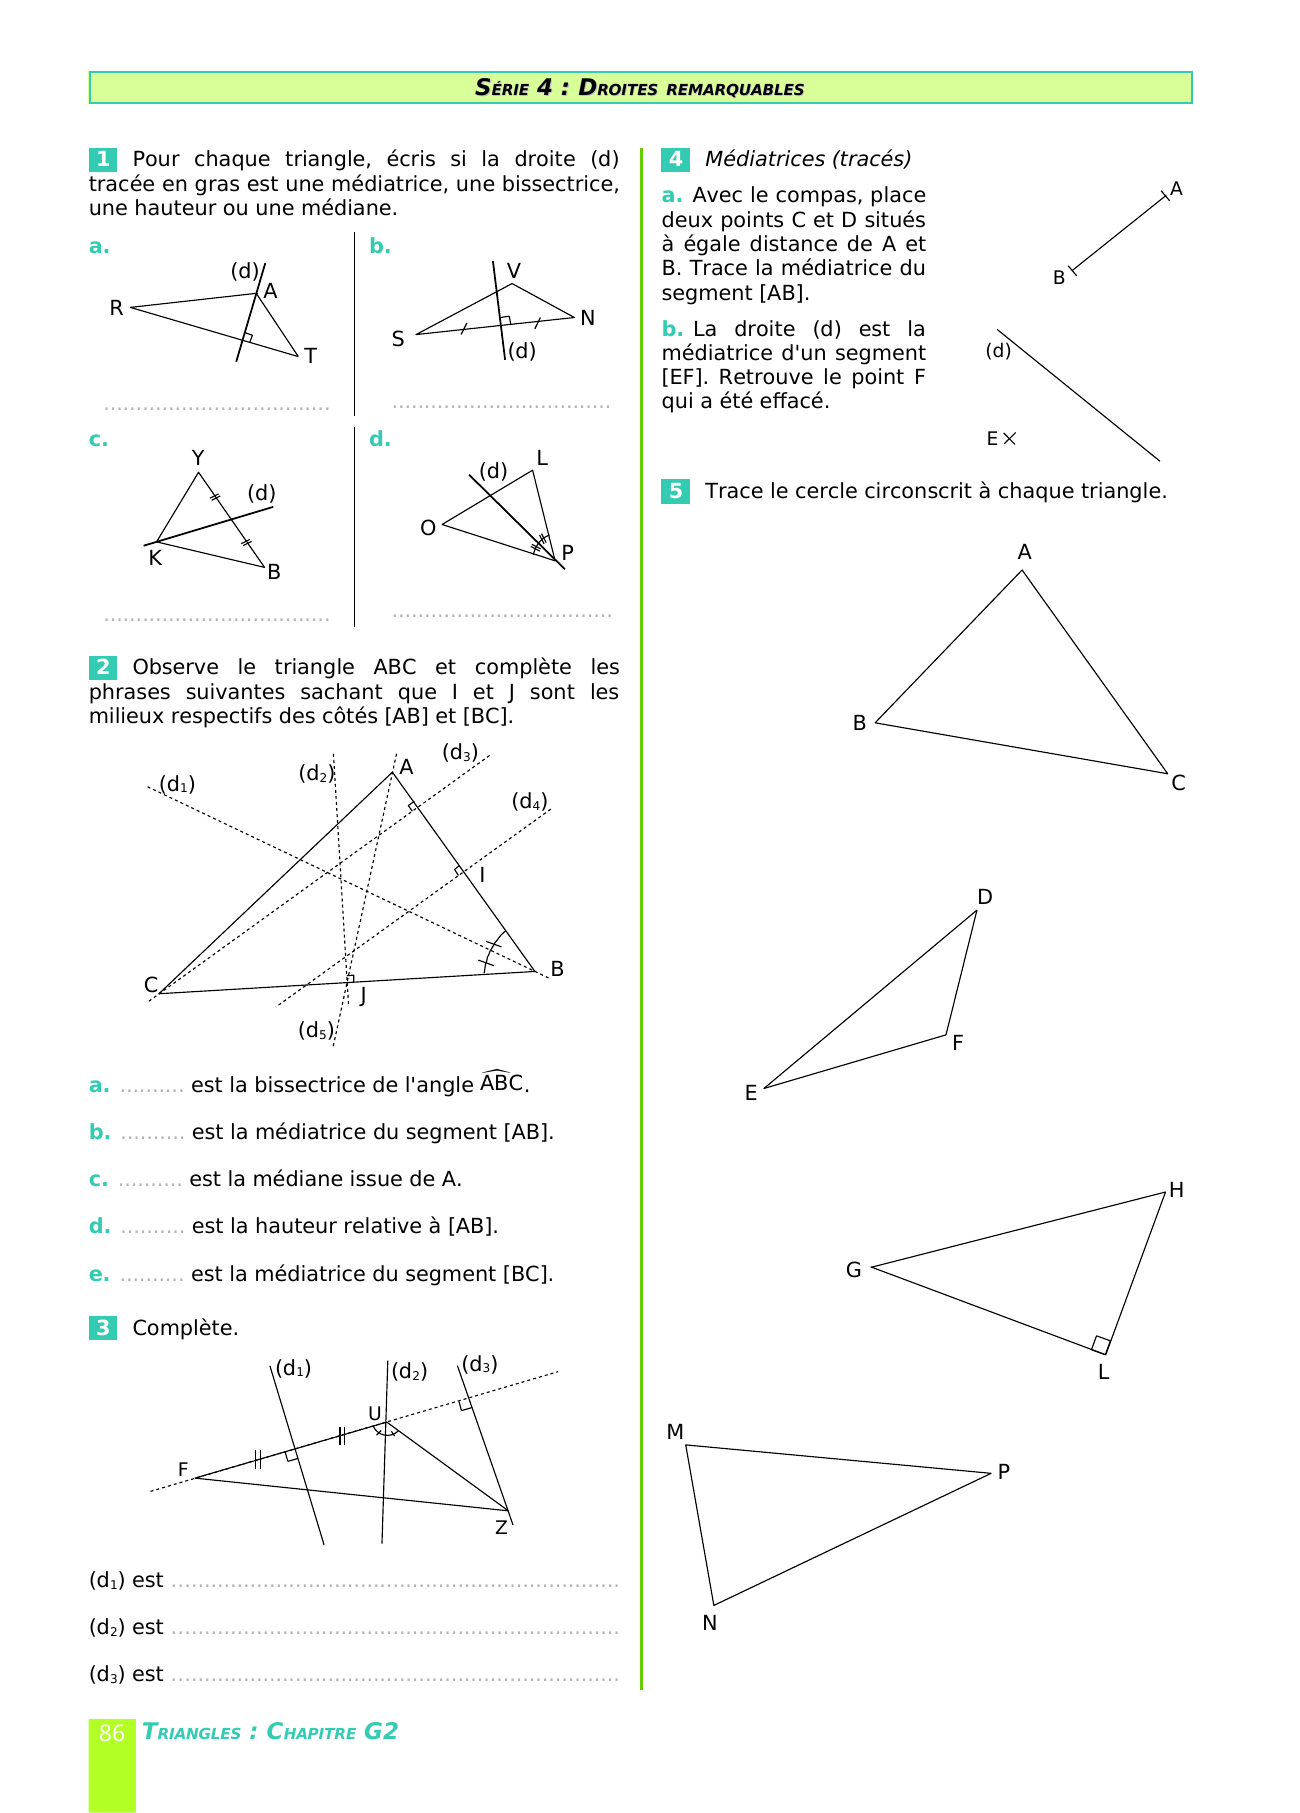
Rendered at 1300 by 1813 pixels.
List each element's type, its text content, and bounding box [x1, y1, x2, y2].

list (d2) est ….................................................................. [88, 1592, 620, 1639]
list .......... est la médiatrice du segment [BC]. [88, 1239, 620, 1286]
list .......... est la médiatrice du segment [AB]. [88, 1097, 620, 1144]
list Complète. [117, 1316, 620, 1340]
list (d3) est ….................................................................. [88, 1639, 620, 1687]
list .......... est la hauteur relative à [AB]. [88, 1192, 620, 1239]
list Médiatrices (tracés) [690, 148, 1193, 172]
list Trace le cercle circonscrit à chaque triangle. [690, 479, 1193, 504]
list Pour chaque triangle, écris si la droite (d) tracée en gras est une médiatrice, une bissectrice, une hauteur ou une médiane. [88, 148, 620, 220]
list .......... est la bissectrice de l'angle. [88, 1050, 620, 1097]
list La droite (d) est la médiatrice d'un segment [EF]. Retrouve le point F qui a été effacé. [661, 317, 1193, 414]
list .......... est la médiane issue de A. [88, 1144, 620, 1192]
list (d1) est ….................................................................. [88, 1545, 620, 1592]
list Avec le compas, place deux points C et D situés à égale distance de A et B. Trace la médiatrice du segment [AB]. [661, 184, 1193, 305]
list Observe le triangle ABC et complète les phrases suivantes sachant que I et J sont les milieux respectifs des côtés [AB] et [BC]. [88, 656, 620, 728]
